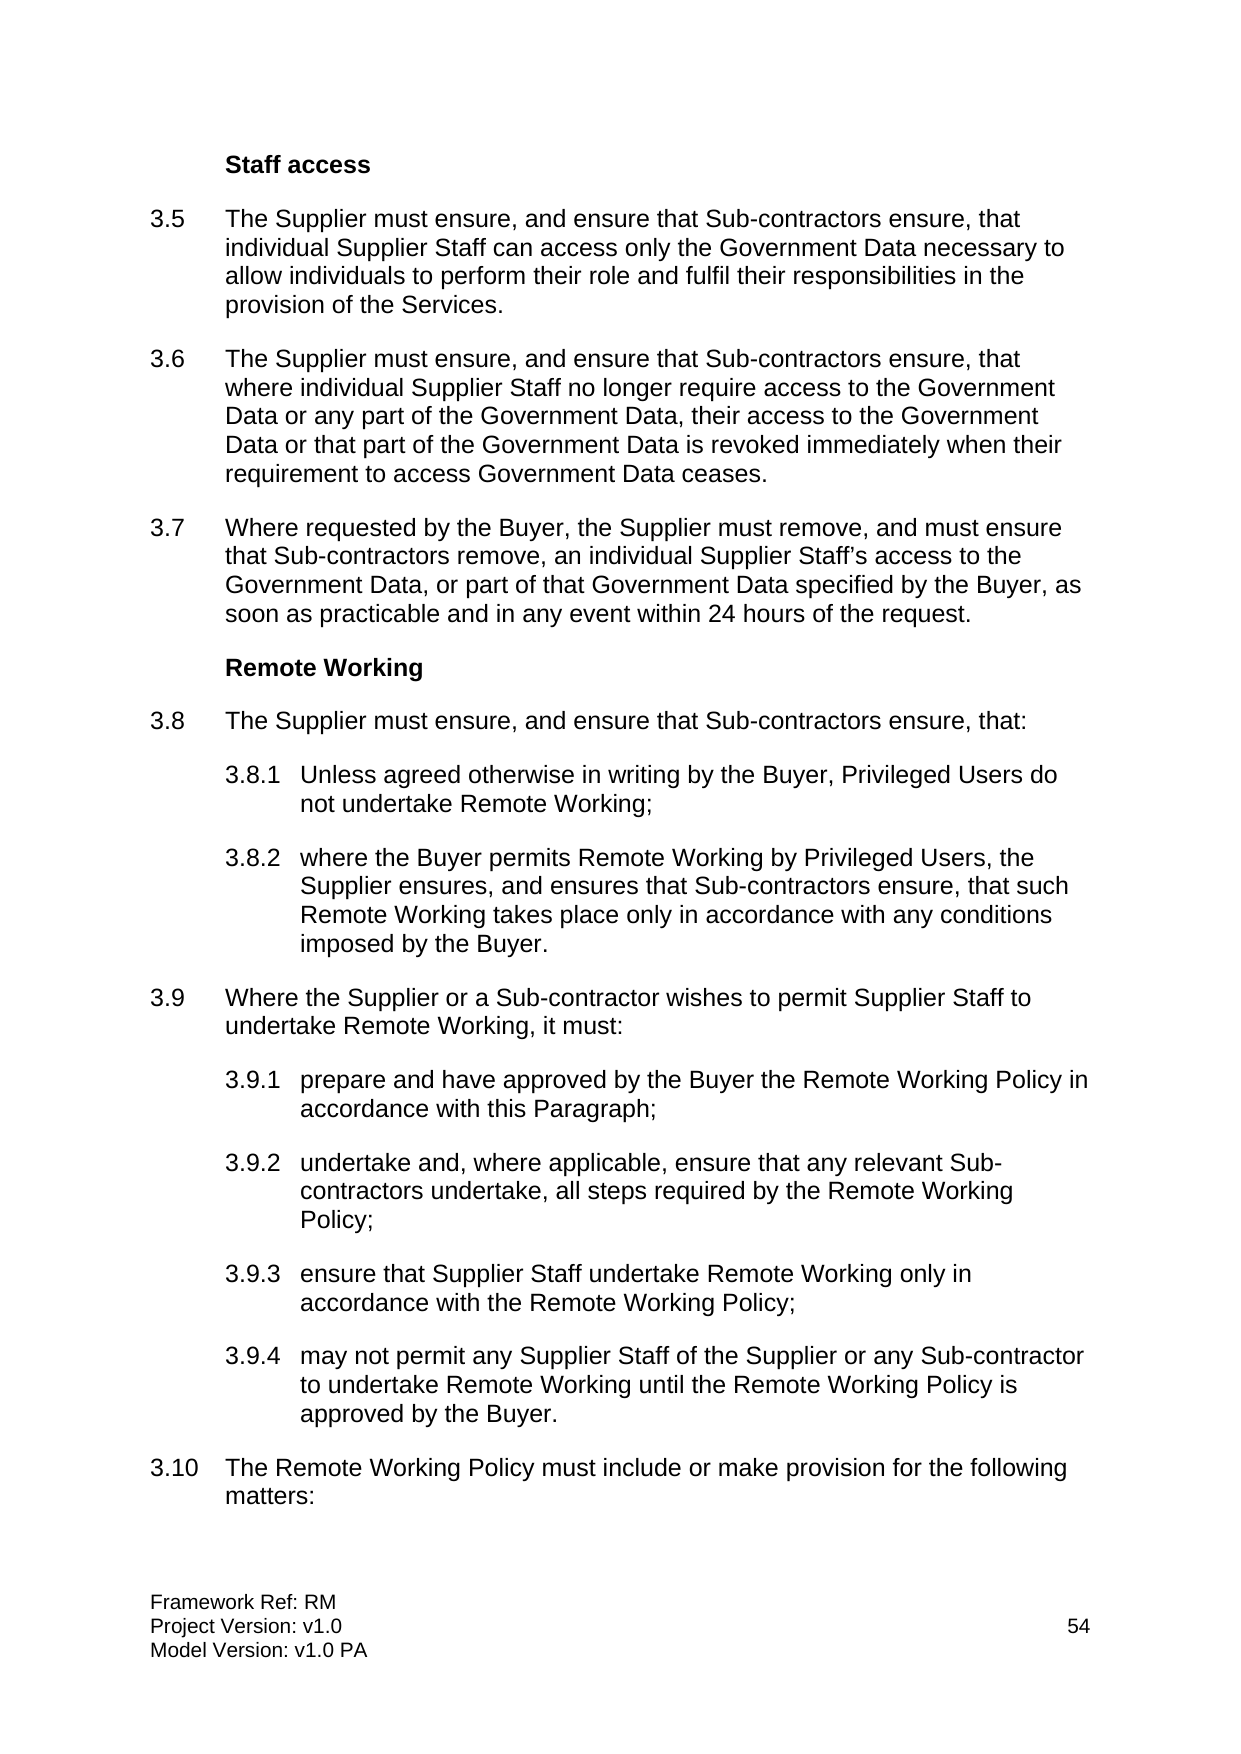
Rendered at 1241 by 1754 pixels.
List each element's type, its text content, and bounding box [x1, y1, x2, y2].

list The Supplier must ensure, and ensure that Sub-contractors ensure, that where individual Supplier Staff no longer require access to the Government Data or any part of the Government Data, their access to the Government Data or that part of the Government Data is revoked immediately when their requirement to access Government Data ceases. [150, 344, 1091, 487]
list Where the Supplier or a Sub-contractor wishes to permit Supplier Staff to undertake Remote Working, it must: [150, 982, 1091, 1040]
list where the Buyer permits Remote Working by Privileged Users, the Supplier ensures, and ensures that Sub-contractors ensure, that such Remote Working takes place only in accordance with any conditions imposed by the Buyer. [225, 842, 1091, 957]
text Staff access [225, 150, 1091, 179]
list undertake and, where applicable, ensure that any relevant Sub-contractors undertake, all steps required by the Remote Working Policy; [225, 1147, 1091, 1234]
list Where requested by the Buyer, the Supplier must remove, and must ensure that Sub-contractors remove, an individual Supplier Staff’s access to the Government Data, or part of that Government Data specified by the Buyer, as soon as practicable and in any event within 24 hours of the request. [150, 512, 1091, 627]
list The Supplier must ensure, and ensure that Sub-contractors ensure, that: [150, 706, 1091, 735]
list ensure that Supplier Staff undertake Remote Working only in accordance with the Remote Working Policy; [225, 1259, 1091, 1316]
list prepare and have approved by the Buyer the Remote Working Policy in accordance with this Paragraph; [225, 1065, 1091, 1122]
list may not permit any Supplier Staff of the Supplier or any Sub-contractor to undertake Remote Working until the Remote Working Policy is approved by the Buyer. [225, 1341, 1091, 1427]
text Remote Working [225, 652, 1091, 681]
list The Remote Working Policy must include or make provision for the following matters: [150, 1452, 1091, 1510]
list The Supplier must ensure, and ensure that Sub-contractors ensure, that individual Supplier Staff can access only the Government Data necessary to allow individuals to perform their role and fulfil their responsibilities in the provision of the Services. [150, 204, 1091, 319]
list Unless agreed otherwise in writing by the Buyer, Privileged Users do not undertake Remote Working; [225, 760, 1091, 817]
